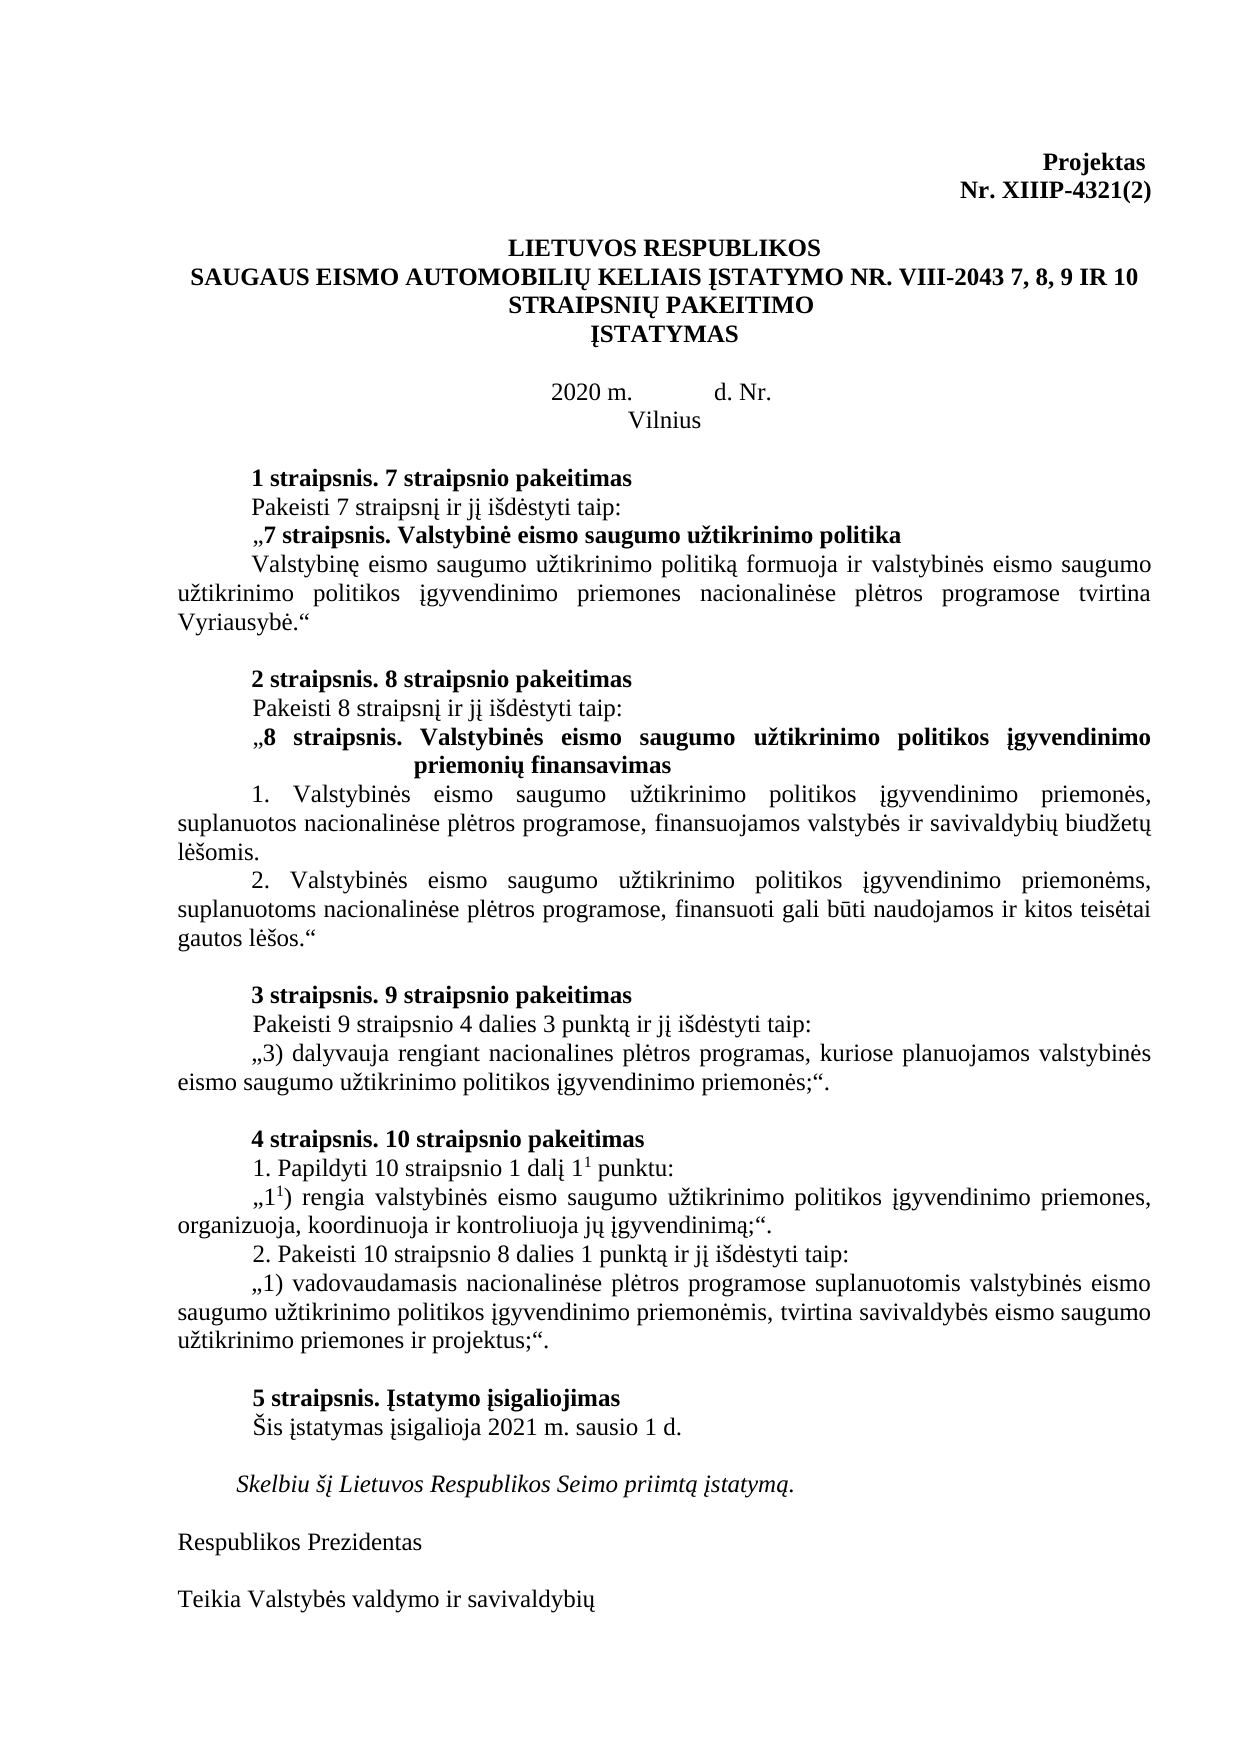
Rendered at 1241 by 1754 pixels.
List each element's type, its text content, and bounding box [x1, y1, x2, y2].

text Teikia Valstybės valdymo ir savivaldybių [177, 1584, 1152, 1613]
text LIETUVOS RESPUBLIKOS [177, 233, 1152, 262]
text 2020 m. d. Nr. [177, 377, 1152, 406]
text 2. Valstybinės eismo saugumo užtikrinimo politikos įgyvendinimo priemonėms, suplanuotoms nacionalinėse plėtros programose, finansuoti gali būti naudojamos ir kitos teisėtai gautos lėšos.“ [177, 866, 1152, 952]
text 3 straipsnis. 9 straipsnio pakeitimas [177, 981, 1152, 1009]
text „8 straipsnis. Valstybinės eismo saugumo užtikrinimo politikos įgyvendinimo priemonių finansavimas [252, 722, 1152, 779]
text Šis įstatymas įsigalioja 2021 m. sausio 1 d. [177, 1412, 1152, 1441]
text Pakeisti 9 straipsnio 4 dalies 3 punktą ir jį išdėstyti taip: [177, 1009, 1152, 1038]
text Vilnius [177, 406, 1152, 434]
text Respublikos Prezidentas [177, 1527, 1152, 1556]
text „1) vadovaudamasis nacionalinėse plėtros programose suplanuotomis valstybinės eismo saugumo užtikrinimo politikos įgyvendinimo priemonėmis, tvirtina savivaldybės eismo saugumo užtikrinimo priemones ir projektus;“. [177, 1268, 1152, 1354]
text 4 straipsnis. 10 straipsnio pakeitimas [177, 1124, 1152, 1153]
text 5 straipsnis. Įstatymo įsigaliojimas [177, 1383, 1152, 1412]
text „7 straipsnis. Valstybinė eismo saugumo užtikrinimo politika [177, 521, 1152, 549]
text Projektas [177, 147, 1152, 176]
text 1. Papildyti 10 straipsnio 1 dalį 11 punktu: [177, 1153, 1152, 1182]
text SAUGAUS EISMO AUTOMOBILIŲ KELIAIS ĮSTATYMO NR. VIII-2043 7, 8, 9 IR 10 STRAIPSNIŲ PAKEITIMO [177, 262, 1152, 319]
text „11) rengia valstybinės eismo saugumo užtikrinimo politikos įgyvendinimo priemones, organizuoja, koordinuoja ir kontroliuoja jų įgyvendinimą;“. [177, 1182, 1152, 1239]
text Skelbiu šį Lietuvos Respublikos Seimo priimtą įstatymą. [177, 1469, 1152, 1498]
text 2 straipsnis. 8 straipsnio pakeitimas [177, 664, 1152, 693]
text Pakeisti 7 straipsnį ir jį išdėstyti taip: [251, 492, 1152, 521]
text ĮSTATYMAS [177, 319, 1152, 348]
text 2. Pakeisti 10 straipsnio 8 dalies 1 punktą ir jį išdėstyti taip: [177, 1239, 1152, 1268]
text „3) dalyvauja rengiant nacionalines plėtros programas, kuriose planuojamos valstybinės eismo saugumo užtikrinimo politikos įgyvendinimo priemonės;“. [177, 1038, 1152, 1096]
text Pakeisti 8 straipsnį ir jį išdėstyti taip: [177, 693, 1152, 722]
text Valstybinę eismo saugumo užtikrinimo politiką formuoja ir valstybinės eismo saugumo užtikrinimo politikos įgyvendinimo priemones nacionalinėse plėtros programose tvirtina Vyriausybė.“ [177, 549, 1152, 636]
text Nr. XIIIP-4321(2) [177, 176, 1152, 204]
text 1. Valstybinės eismo saugumo užtikrinimo politikos įgyvendinimo priemonės, suplanuotos nacionalinėse plėtros programose, finansuojamos valstybės ir savivaldybių biudžetų lėšomis. [177, 779, 1152, 866]
text 1 straipsnis. 7 straipsnio pakeitimas [177, 463, 1152, 492]
